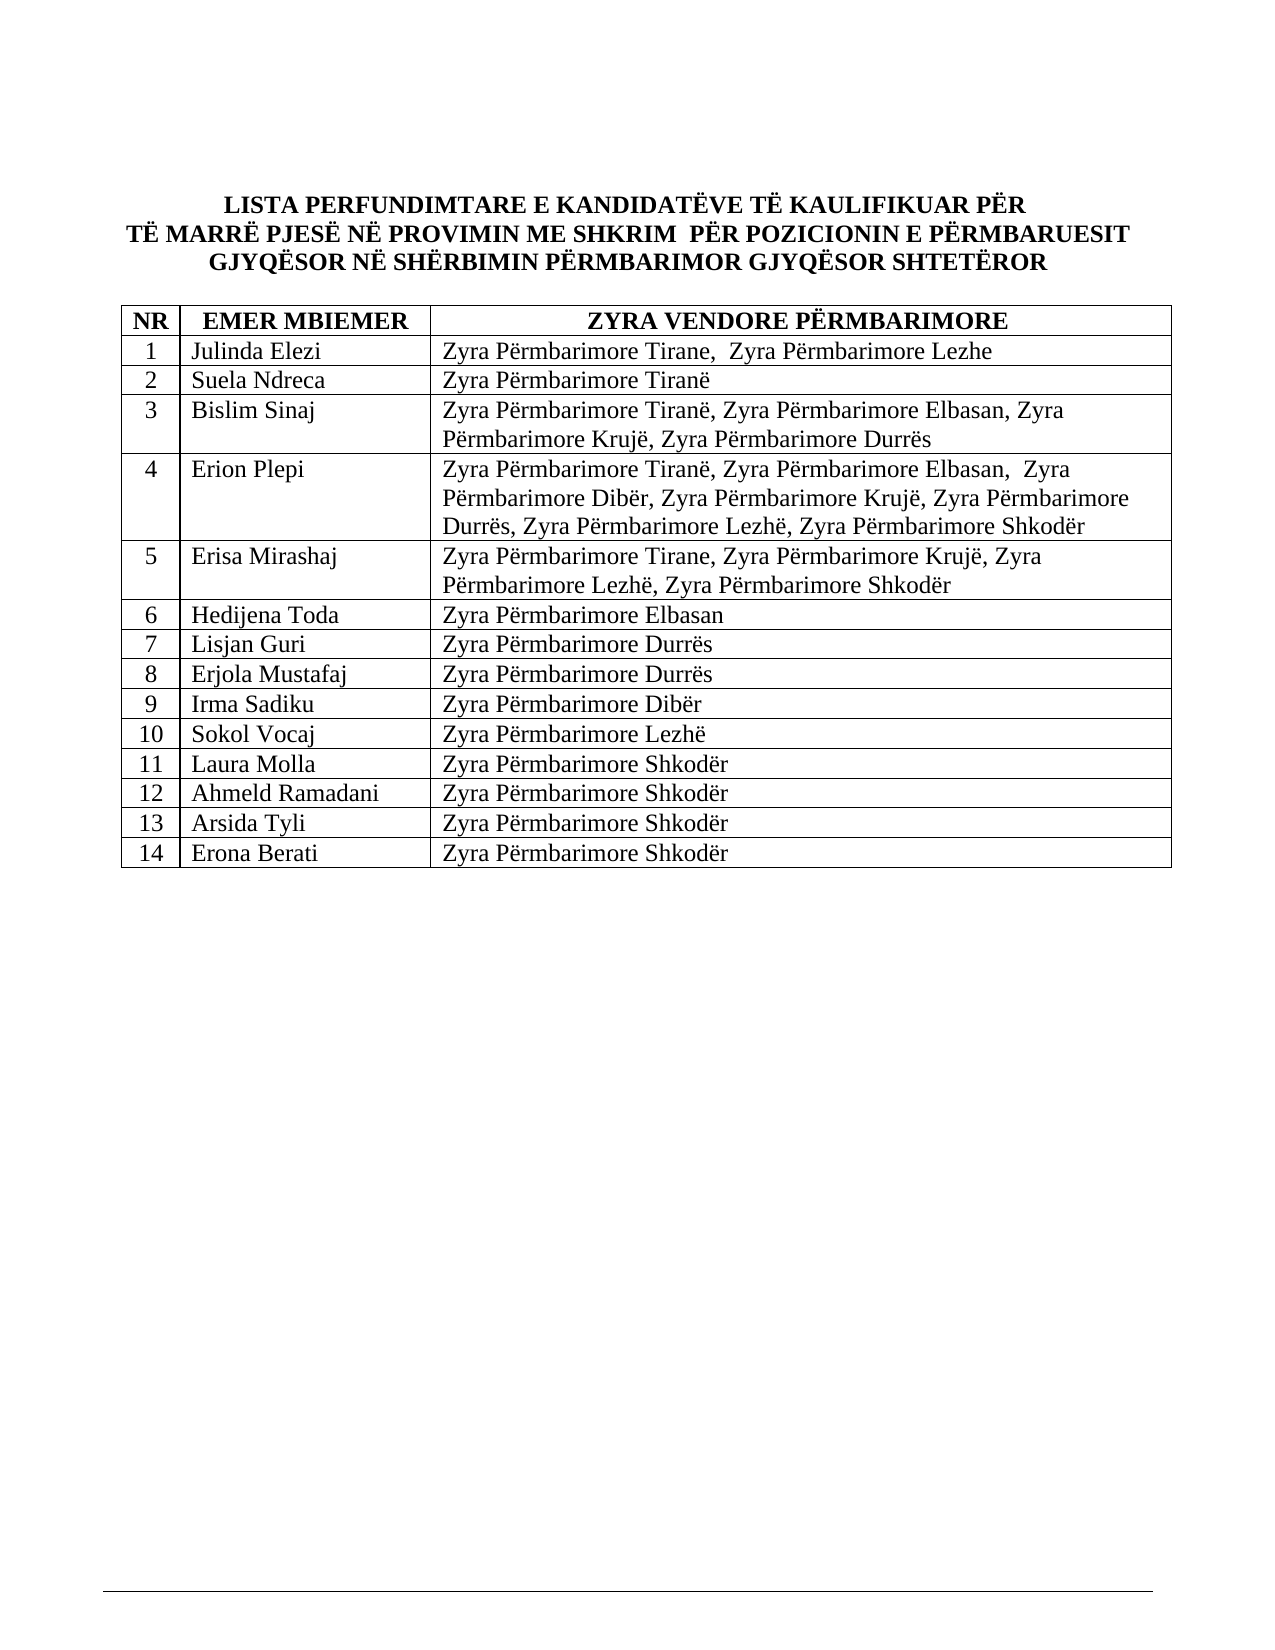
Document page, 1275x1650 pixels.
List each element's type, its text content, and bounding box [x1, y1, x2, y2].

table_cell Ahmeld Ramadani [181, 779, 430, 807]
table_cell Zyra Përmbarimore Dibër [431, 689, 1171, 718]
table_cell 3 [122, 395, 179, 453]
table_cell Zyra Përmbarimore Lezhë [431, 719, 1171, 748]
text TË MARRË PJESË NË PROVIMIN ME SHKRIM PËR POZICIONIN E PËRMBARUESIT GJYQËSOR NË SHËRBIMIN PËRMBARIMOR GJYQËSOR SHTETËROR [103, 219, 1153, 276]
table_cell Laura Molla [181, 749, 430, 777]
table_cell 14 [122, 838, 179, 867]
table_cell Suela Ndreca [181, 366, 430, 394]
table_cell Irma Sadiku [181, 689, 430, 718]
table_cell Erona Berati [181, 838, 430, 867]
table_cell 10 [122, 719, 179, 748]
table_cell Erjola Mustafaj [181, 659, 430, 688]
table_cell Zyra Përmbarimore Shkodër [431, 838, 1171, 867]
table_cell 1 [122, 336, 179, 364]
table_header NR [122, 306, 179, 335]
table_cell Hedijena Toda [181, 600, 430, 628]
table_cell Erisa Mirashaj [181, 541, 430, 599]
table_cell 4 [122, 454, 179, 540]
table_cell Zyra Përmbarimore Tiranë, Zyra Përmbarimore Elbasan, Zyra Përmbarimore Dibër, Zyra Përmbarimore Krujë, Zyra Përmbarimore Durrës, Zyra Përmbarimore Lezhë, Zyra Përmbarimore Shkodër [431, 454, 1171, 540]
table_cell Zyra Përmbarimore Shkodër [431, 779, 1171, 807]
table_cell 12 [122, 779, 179, 807]
table_cell 13 [122, 808, 179, 837]
table_cell Erion Plepi [181, 454, 430, 540]
table_cell 5 [122, 541, 179, 599]
table_cell Arsida Tyli [181, 808, 430, 837]
table_cell Zyra Përmbarimore Shkodër [431, 808, 1171, 837]
table_cell Bislim Sinaj [181, 395, 430, 453]
table_cell 6 [122, 600, 179, 628]
table_cell Zyra Përmbarimore Tiranë, Zyra Përmbarimore Elbasan, Zyra Përmbarimore Krujë, Zyra Përmbarimore Durrës [431, 395, 1171, 453]
table_cell 7 [122, 630, 179, 658]
table_cell 9 [122, 689, 179, 718]
table_header ZYRA VENDORE PËRMBARIMORE [431, 306, 1171, 335]
table_cell Lisjan Guri [181, 630, 430, 658]
table_cell Julinda Elezi [181, 336, 430, 364]
table_cell 2 [122, 366, 179, 394]
table_cell 8 [122, 659, 179, 688]
table_cell Zyra Përmbarimore Tirane, Zyra Përmbarimore Lezhe [431, 336, 1171, 364]
table_cell 11 [122, 749, 179, 777]
table_cell Zyra Përmbarimore Durrës [431, 659, 1171, 688]
table_cell Zyra Përmbarimore Tirane, Zyra Përmbarimore Krujë, Zyra Përmbarimore Lezhë, Zyra Përmbarimore Shkodër [431, 541, 1171, 599]
table_cell Sokol Vocaj [181, 719, 430, 748]
table_cell Zyra Përmbarimore Tiranë [431, 366, 1171, 394]
text LISTA PERFUNDIMTARE E KANDIDATËVE TË KAULIFIKUAR PËR [103, 190, 1153, 219]
table_cell Zyra Përmbarimore Durrës [431, 630, 1171, 658]
table_header EMER MBIEMER [181, 306, 430, 335]
table_cell Zyra Përmbarimore Elbasan [431, 600, 1171, 628]
table_cell Zyra Përmbarimore Shkodër [431, 749, 1171, 777]
